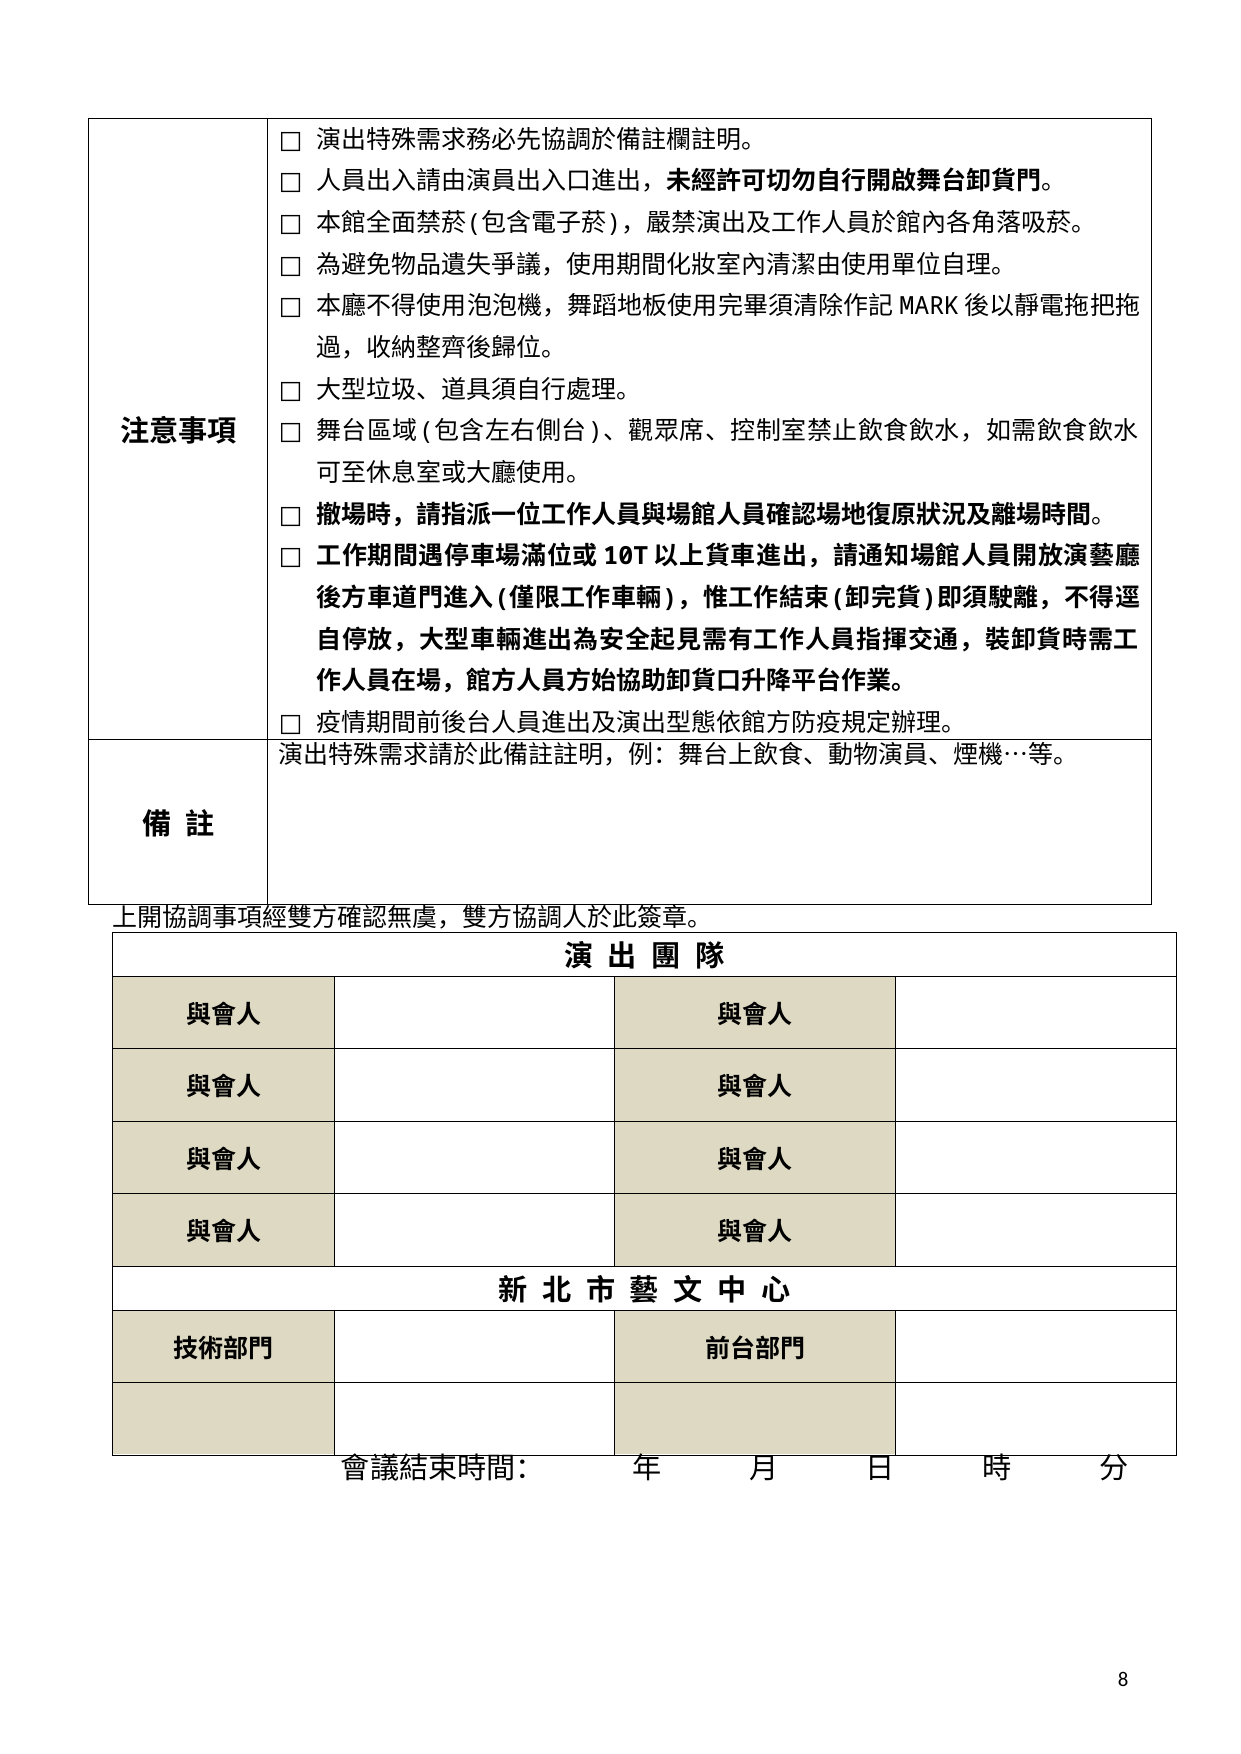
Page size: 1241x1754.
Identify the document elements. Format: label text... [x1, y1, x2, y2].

table_cell 與會人 [615, 977, 895, 1048]
table_cell [896, 1049, 1176, 1121]
table_cell 注意事項 [89, 119, 267, 739]
table_cell 與會人 [615, 1194, 895, 1266]
table_header 演 出 團 隊 [113, 933, 1176, 976]
text 會議結束時間： 年 月 日 時 分 [112, 1456, 1128, 1485]
table_cell [335, 1122, 614, 1193]
table_cell [896, 1311, 1176, 1382]
table_cell [615, 1383, 895, 1454]
table_cell [335, 1311, 614, 1382]
table_cell [896, 1383, 1176, 1454]
table_cell 與會人 [615, 1049, 895, 1121]
table_cell 與會人 [113, 977, 334, 1048]
table_cell [335, 1194, 614, 1266]
table_cell [113, 1383, 334, 1454]
table_cell [335, 977, 614, 1048]
table_cell 演出特殊需求請於此備註註明，例：舞台上飲食、動物演員、煙機…等。 [268, 740, 1151, 904]
table_cell 新 北 市 藝 文 中 心 [113, 1267, 1176, 1309]
table_cell 與會人 [113, 1049, 334, 1121]
table_cell [335, 1049, 614, 1121]
table_cell 技術部門 [113, 1311, 334, 1382]
table_cell [896, 1122, 1176, 1193]
table_cell [335, 1383, 614, 1454]
table_cell 演出特殊需求務必先協調於備註欄註明。 人員出入請由演員出入口進出，未經許可切勿自行開啟舞台卸貨門。 本館全面禁菸(包含電子菸)，嚴禁演出及工作人員於館內各角落吸菸。 為避免物品遺失爭議，使用期間化妝室內清潔由使用單位自理。 本廳不得使用泡泡機，舞蹈地板使用完畢須清除作記MARK後以靜電拖把拖過，收納整齊後歸位。 大型垃圾、道具須自行處理。 舞台區域(包含左右側台)、觀眾席、控制室禁止飲食飲水，如需飲食飲水可至休息室或大廳使用。 撤場時，請指派一位工作人員與場館人員確認場地復原狀況及離場時間。 工作期間遇停車場滿位或10T以上貨車進出，請通知場館人員開放演藝廳後方車道門進入(僅限工作車輛)，惟工作結束(卸完貨)即須駛離，不得逕自停放，大型車輛進出為安全起見需有工作人員指揮交通，裝卸貨時需工作人員在場，館方人員方始協助卸貨口升降平台作業。 疫情期間前後台人員進出及演出型態依館方防疫規定辦理。 [268, 119, 1151, 739]
table_cell 與會人 [615, 1122, 895, 1193]
table_cell 備 註 [89, 740, 267, 904]
table_cell 前台部門 [615, 1311, 895, 1382]
table_cell [896, 977, 1176, 1048]
text 上開協調事項經雙方確認無虞，雙方協調人於此簽章。 [112, 905, 1128, 932]
table_cell 與會人 [113, 1122, 334, 1193]
table_cell [896, 1194, 1176, 1266]
table_cell 與會人 [113, 1194, 334, 1266]
